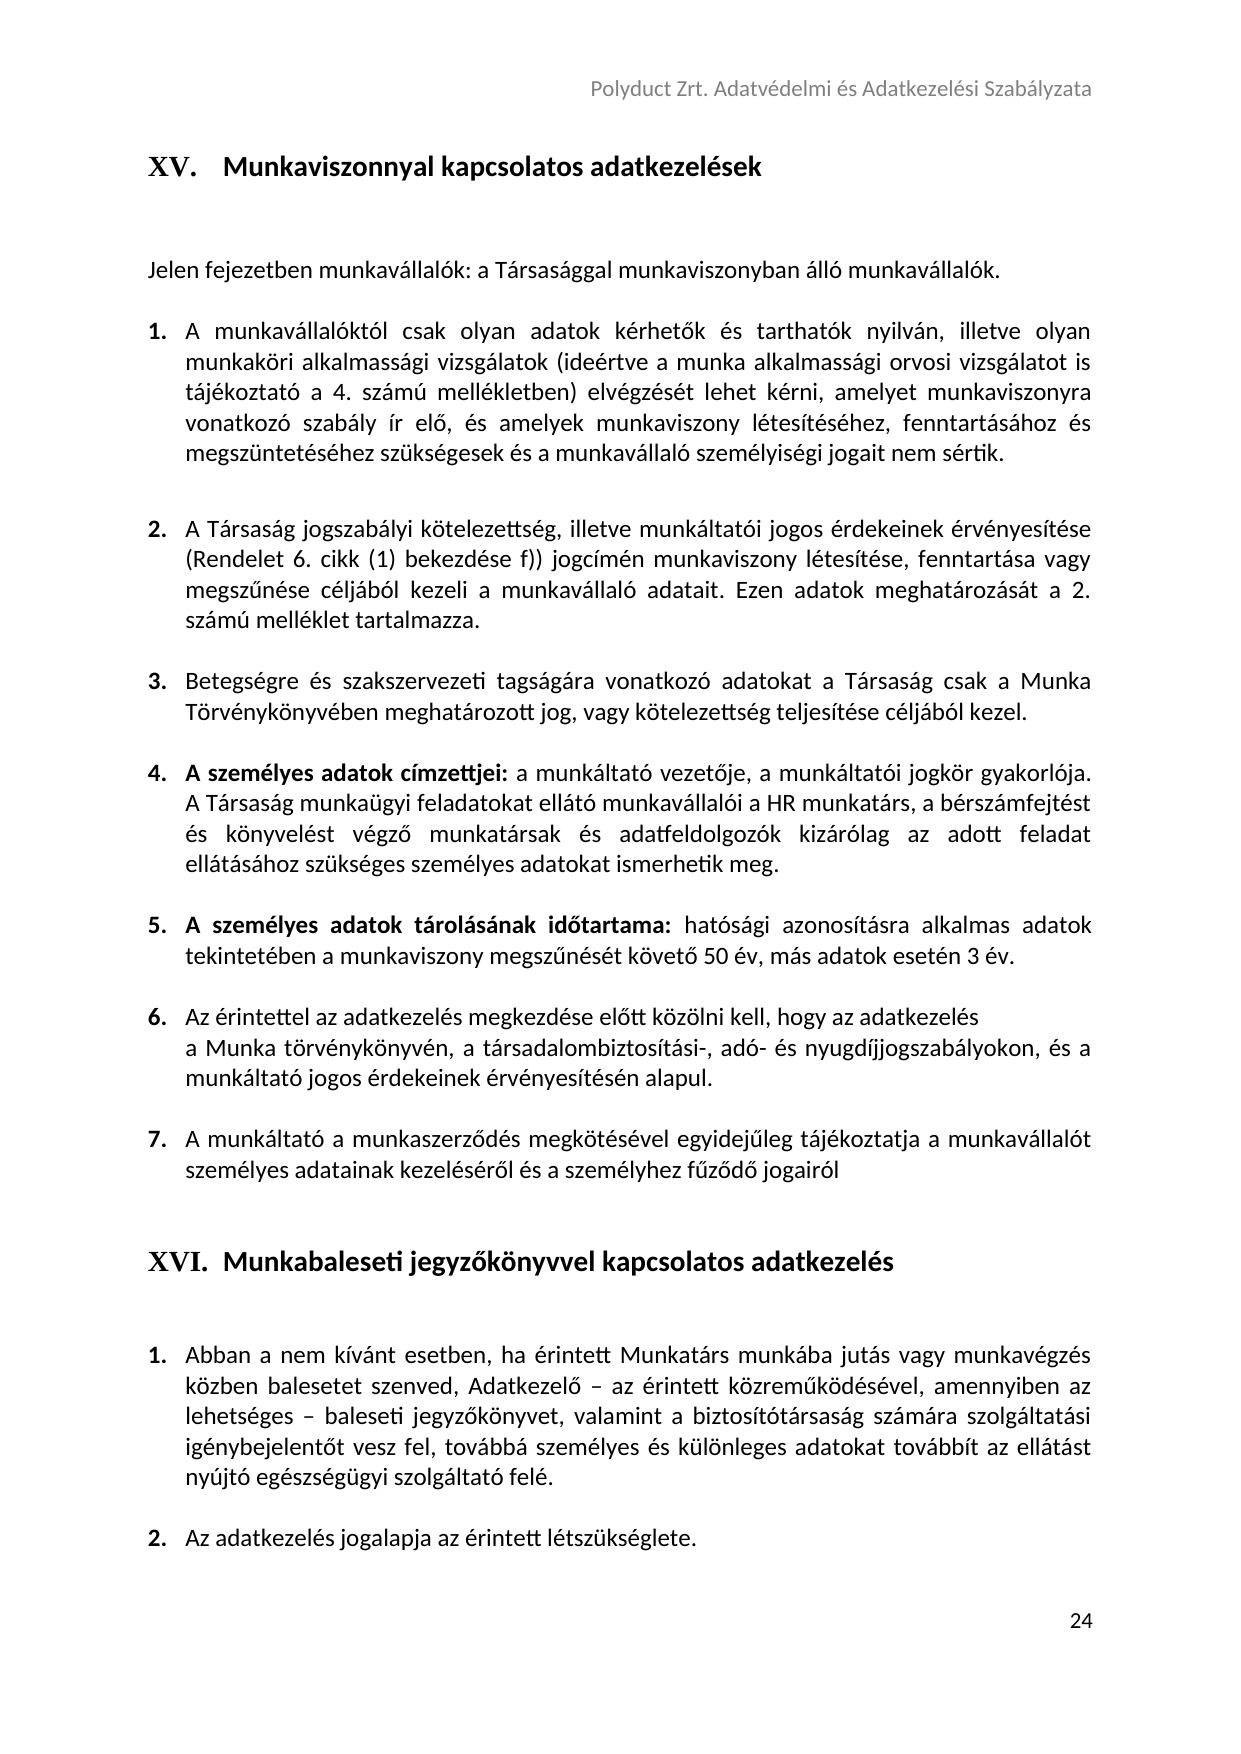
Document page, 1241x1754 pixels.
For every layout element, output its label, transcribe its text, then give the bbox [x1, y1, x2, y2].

list Abban a nem kívánt esetben, ha érintett Munkatárs munkába jutás vagy munkavégzés közben balesetet szenved, Adatkezelő – az érintett közreműködésével, amennyiben az lehetséges – baleseti jegyzőkönyvet, valamint a biztosítótársaság számára szolgáltatási igénybejelentőt vesz fel, továbbá személyes és különleges adatokat továbbít az ellátást nyújtó egészségügyi szolgáltató felé. [148, 1339, 1093, 1492]
text Jelen fejezetben munkavállalók: a Társasággal munkaviszonyban álló munkavállalók. [148, 254, 1093, 285]
list Munkaviszonnyal kapcsolatos adatkezelések [148, 148, 1093, 183]
text a Munka törvénykönyvén, a társadalombiztosítási-, adó- és nyugdíjjogszabályokon, és a munkáltató jogos érdekeinek érvényesítésén alapul. [185, 1032, 1093, 1093]
list Munkabaleseti jegyzőkönyvvel kapcsolatos adatkezelés [148, 1243, 1093, 1278]
list Betegségre és szakszervezeti tagságára vonatkozó adatokat a Társaság csak a Munka Törvénykönyvében meghatározott jog, vagy kötelezettség teljesítése céljából kezel. [148, 665, 1093, 726]
list A személyes adatok címzettjei: a munkáltató vezetője, a munkáltatói jogkör gyakorlója. A Társaság munkaügyi feladatokat ellátó munkavállalói a HR munkatárs, a bérszámfejtést és könyvelést végző munkatársak és adatfeldolgozók kizárólag az adott feladat ellátásához szükséges személyes adatokat ismerhetik meg. [148, 757, 1093, 879]
list A munkáltató a munkaszerződés megkötésével egyidejűleg tájékoztatja a munkavállalót személyes adatainak kezeléséről és a személyhez fűződő jogairól [148, 1123, 1093, 1184]
list A munkavállalóktól csak olyan adatok kérhetők és tarthatók nyilván, illetve olyan munkaköri alkalmassági vizsgálatok (ideértve a munka alkalmassági orvosi vizsgálatot is tájékoztató a 4. számú mellékletben) elvégzését lehet kérni, amelyet munkaviszonyra vonatkozó szabály ír elő, és amelyek munkaviszony létesítéséhez, fenntartásához és megszüntetéséhez szükségesek és a munkavállaló személyiségi jogait nem sértik. [148, 316, 1093, 468]
list A személyes adatok tárolásának időtartama: hatósági azonosításra alkalmas adatok tekintetében a munkaviszony megszűnését követő 50 év, más adatok esetén 3 év. [148, 909, 1093, 971]
list A Társaság jogszabályi kötelezettség, illetve munkáltatói jogos érdekeinek érvényesítése (Rendelet 6. cikk (1) bekezdése f)) jogcímén munkaviszony létesítése, fenntartása vagy megszűnése céljából kezeli a munkavállaló adatait. Ezen adatok meghatározását a 2. számú melléklet tartalmazza. [148, 513, 1093, 635]
list Az adatkezelés jogalapja az érintett létszükséglete. [148, 1523, 1093, 1553]
list Az érintettel az adatkezelés megkezdése előtt közölni kell, hogy az adatkezelés [148, 1001, 1093, 1032]
